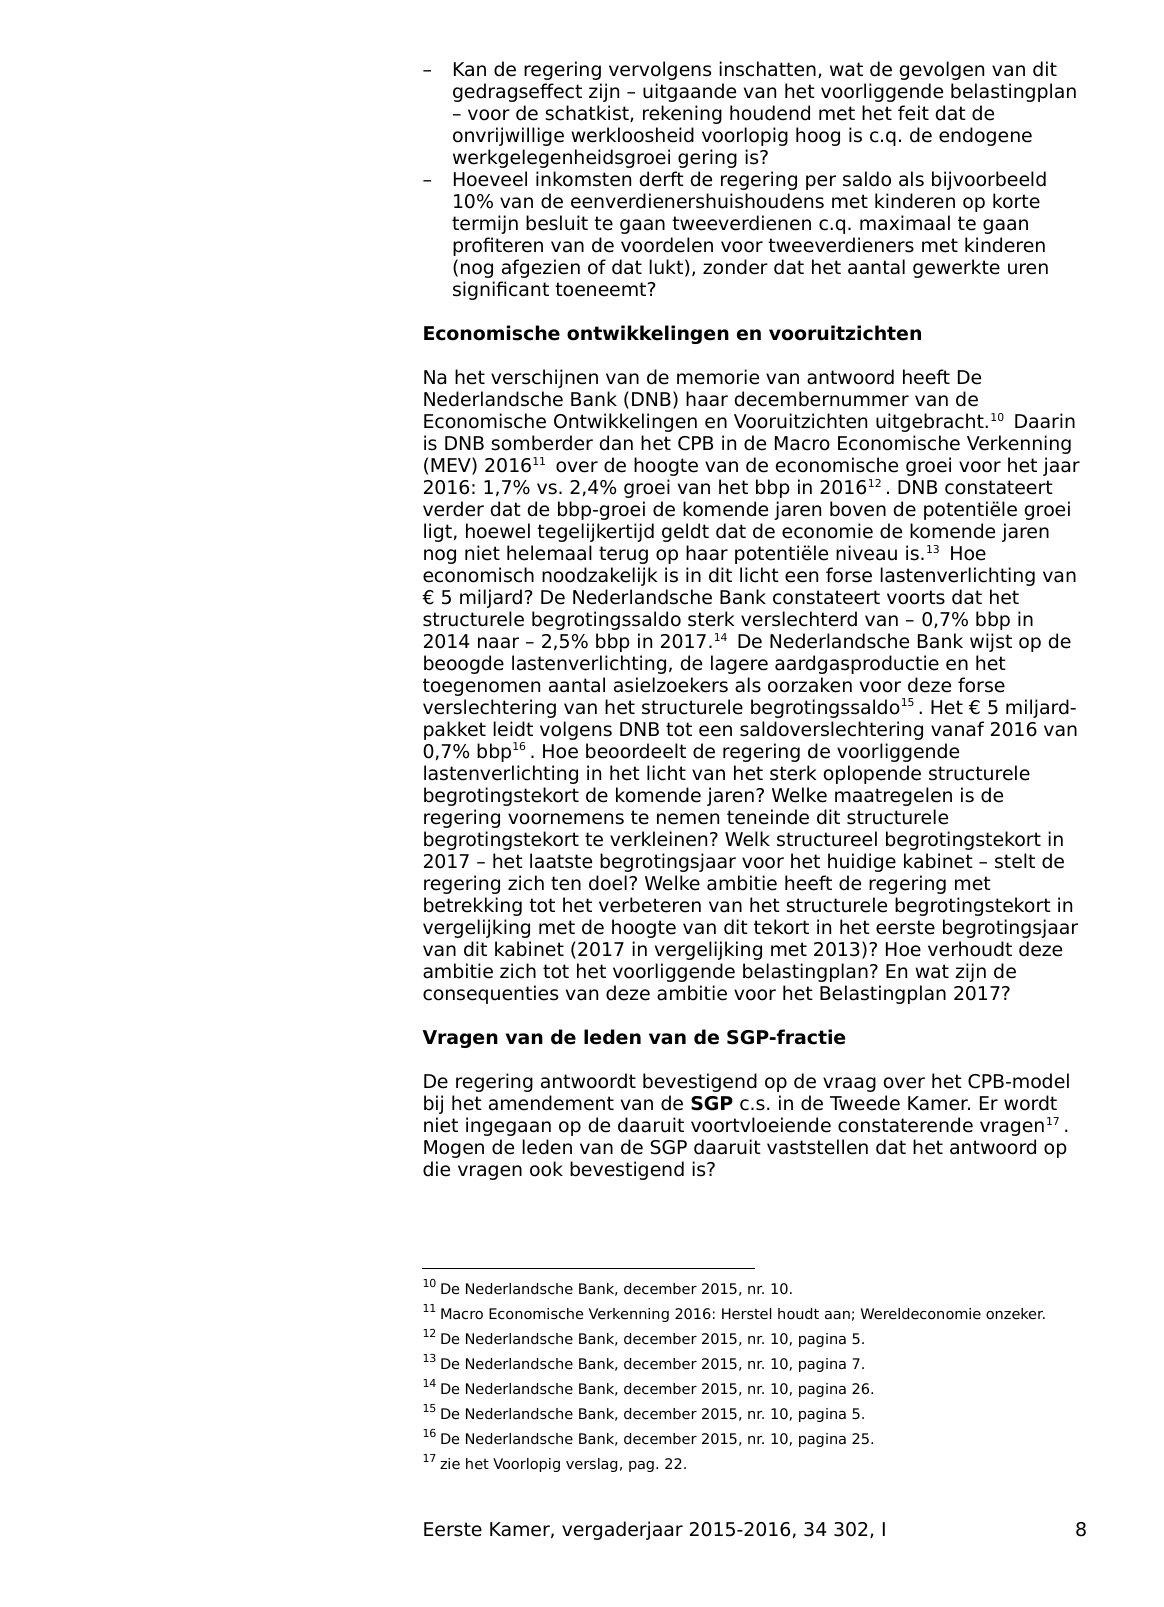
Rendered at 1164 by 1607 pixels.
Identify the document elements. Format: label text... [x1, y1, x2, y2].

text zie het Voorlopig verslag, pag. 22. [422, 1452, 1087, 1474]
text De regering antwoordt bevestigend op de vraag over het CPB-model bij het amendement van de SGP c.s. in de Tweede Kamer. Er wordt niet ingegaan op de daaruit voortvloeiende constaterende vragen. Mogen de leden van de SGP daaruit vaststellen dat het antwoord op die vragen ook bevestigend is? [422, 1071, 1087, 1181]
text Macro Economische Verkenning 2016: Herstel houdt aan; Wereldeconomie onzeker. [422, 1302, 1087, 1324]
text De Nederlandsche Bank, december 2015, nr. 10, pagina 26. [422, 1377, 1087, 1399]
text Na het verschijnen van de memorie van antwoord heeft De Nederlandsche Bank (DNB) haar decembernummer van de Economische Ontwikkelingen en Vooruitzichten uitgebracht. Daarin is DNB somberder dan het CPB in de Macro Economische Verkenning (MEV) 2016 over de hoogte van de economische groei voor het jaar 2016: 1,7% vs. 2,4% groei van het bbp in 2016. DNB constateert verder dat de bbp-groei de komende jaren boven de potentiële groei ligt, hoewel tegelijkertijd geldt dat de economie de komende jaren nog niet helemaal terug op haar potentiële niveau is. Hoe economisch noodzakelijk is in dit licht een forse lastenverlichting van € 5 miljard? De Nederlandsche Bank constateert voorts dat het structurele begrotingssaldo sterk verslechterd van – 0,7% bbp in 2014 naar – 2,5% bbp in 2017. De Nederlandsche Bank wijst op de beoogde lastenverlichting, de lagere aardgasproductie en het toegenomen aantal asielzoekers als oorzaken voor deze forse verslechtering van het structurele begrotingssaldo. Het € 5 miljard-pakket leidt volgens DNB tot een saldoverslechtering vanaf 2016 van 0,7% bbp. Hoe beoordeelt de regering de voorliggende lastenverlichting in het licht van het sterk oplopende structurele begrotingstekort de komende jaren? Welke maatregelen is de regering voornemens te nemen teneinde dit structurele begrotingstekort te verkleinen? Welk structureel begrotingstekort in 2017 – het laatste begrotingsjaar voor het huidige kabinet – stelt de regering zich ten doel? Welke ambitie heeft de regering met betrekking tot het verbeteren van het structurele begrotingstekort in vergelijking met de hoogte van dit tekort in het eerste begrotingsjaar van dit kabinet (2017 in vergelijking met 2013)? Hoe verhoudt deze ambitie zich tot het voorliggende belastingplan? En wat zijn de consequenties van deze ambitie voor het Belastingplan 2017? [422, 367, 1087, 1004]
text De Nederlandsche Bank, december 2015, nr. 10. [422, 1277, 1087, 1299]
subtitle Vragen van de leden van de SGP-fractie [422, 1027, 1087, 1049]
text – Hoeveel inkomsten derft de regering per saldo als bijvoorbeeld 10% van de eenverdienershuishoudens met kinderen op korte termijn besluit te gaan tweeverdienen c.q. maximaal te gaan profiteren van de voordelen voor tweeverdieners met kinderen (nog afgezien of dat lukt), zonder dat het aantal gewerkte uren significant toeneemt? [422, 169, 1087, 301]
subtitle Economische ontwikkelingen en vooruitzichten [422, 323, 1087, 345]
text De Nederlandsche Bank, december 2015, nr. 10, pagina 7. [422, 1352, 1087, 1374]
text De Nederlandsche Bank, december 2015, nr. 10, pagina 5. [422, 1402, 1087, 1424]
text – Kan de regering vervolgens inschatten, wat de gevolgen van dit gedragseffect zijn – uitgaande van het voorliggende belastingplan – voor de schatkist, rekening houdend met het feit dat de onvrijwillige werkloosheid voorlopig hoog is c.q. de endogene werkgelegenheidsgroei gering is? [422, 59, 1087, 169]
text De Nederlandsche Bank, december 2015, nr. 10, pagina 25. [422, 1427, 1087, 1449]
text De Nederlandsche Bank, december 2015, nr. 10, pagina 5. [422, 1327, 1087, 1349]
